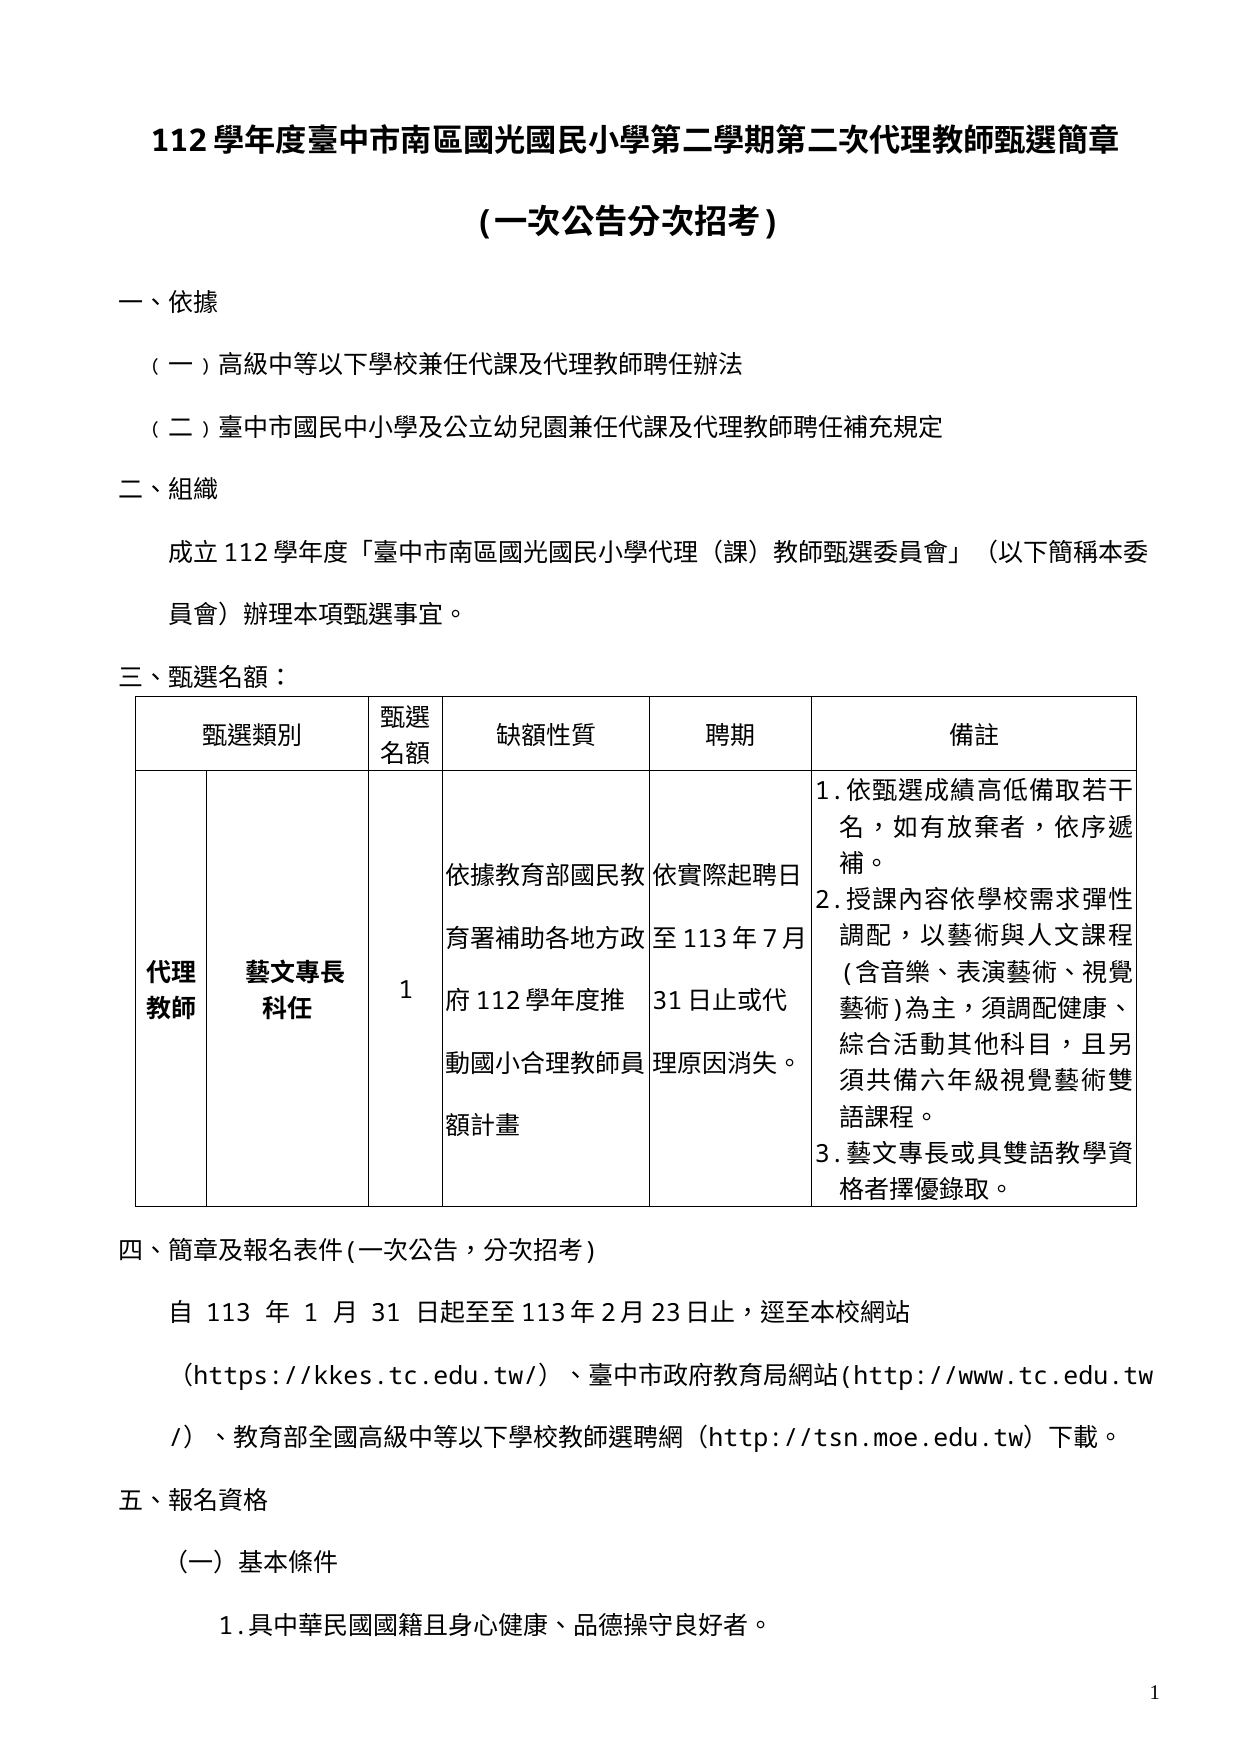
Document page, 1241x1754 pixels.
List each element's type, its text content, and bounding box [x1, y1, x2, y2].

text （一）基本條件 [118, 1519, 1152, 1582]
table_cell 依實際起聘日至113年7月31日止或代理原因消失。 [650, 771, 811, 1206]
table_header 缺額性質 [443, 697, 649, 770]
table_header 甄選 名額 [369, 697, 442, 770]
table_cell 藝文專長 科任 [207, 771, 368, 1206]
text 二、組織 [118, 446, 1152, 509]
text (一次公告分次招考) [118, 177, 1152, 240]
text 一、依據 [118, 259, 1152, 321]
text 三、甄選名額： [118, 634, 1152, 696]
text ﹙二﹚臺中市國民中小學及公立幼兒園兼任代課及代理教師聘任補充規定 [143, 384, 1152, 446]
text 自 113 年 1 月 31 日起至至113年2月23日止，逕至本校網站（https://kkes.tc.edu.tw/）、臺中市政府教育局網站(http://www.tc.edu.tw/）、教育部全國高級中等以下學校教師選聘網（http://tsn.moe.edu.tw）下載。 [168, 1269, 1167, 1457]
text ﹙一﹚高級中等以下學校兼任代課及代理教師聘任辦法 [143, 321, 1152, 384]
text 五、報名資格 [118, 1457, 1152, 1519]
table_cell 1.依甄選成績高低備取若干名，如有放棄者，依序遞補。 2.授課內容依學校需求彈性調配，以藝術與人文課程(含音樂、表演藝術、視覺藝術)為主，須調配健康、綜合活動其他科目，且另須共備六年級視覺藝術雙語課程。 3.藝文專長或具雙語教學資格者擇優錄取。 [812, 771, 1136, 1206]
table_header 聘期 [650, 697, 811, 770]
text 112學年度臺中市南區國光國民小學第二學期第二次代理教師甄選簡章 [118, 96, 1152, 159]
table_header 備註 [812, 697, 1136, 770]
table_cell 代理 教師 [136, 771, 206, 1206]
text 四、簡章及報名表件(一次公告，分次招考) [118, 1207, 1152, 1269]
table_header 甄選類別 [136, 697, 368, 770]
text 成立112學年度「臺中市南區國光國民小學代理（課）教師甄選委員會」（以下簡稱本委員會）辦理本項甄選事宜。 [168, 509, 1152, 634]
table_cell 1 [369, 771, 442, 1206]
table_cell 依據教育部國民教育署補助各地方政府112學年度推動國小合理教師員額計畫 [443, 771, 649, 1206]
text 1.具中華民國國籍且身心健康、品德操守良好者。 [168, 1582, 1152, 1644]
